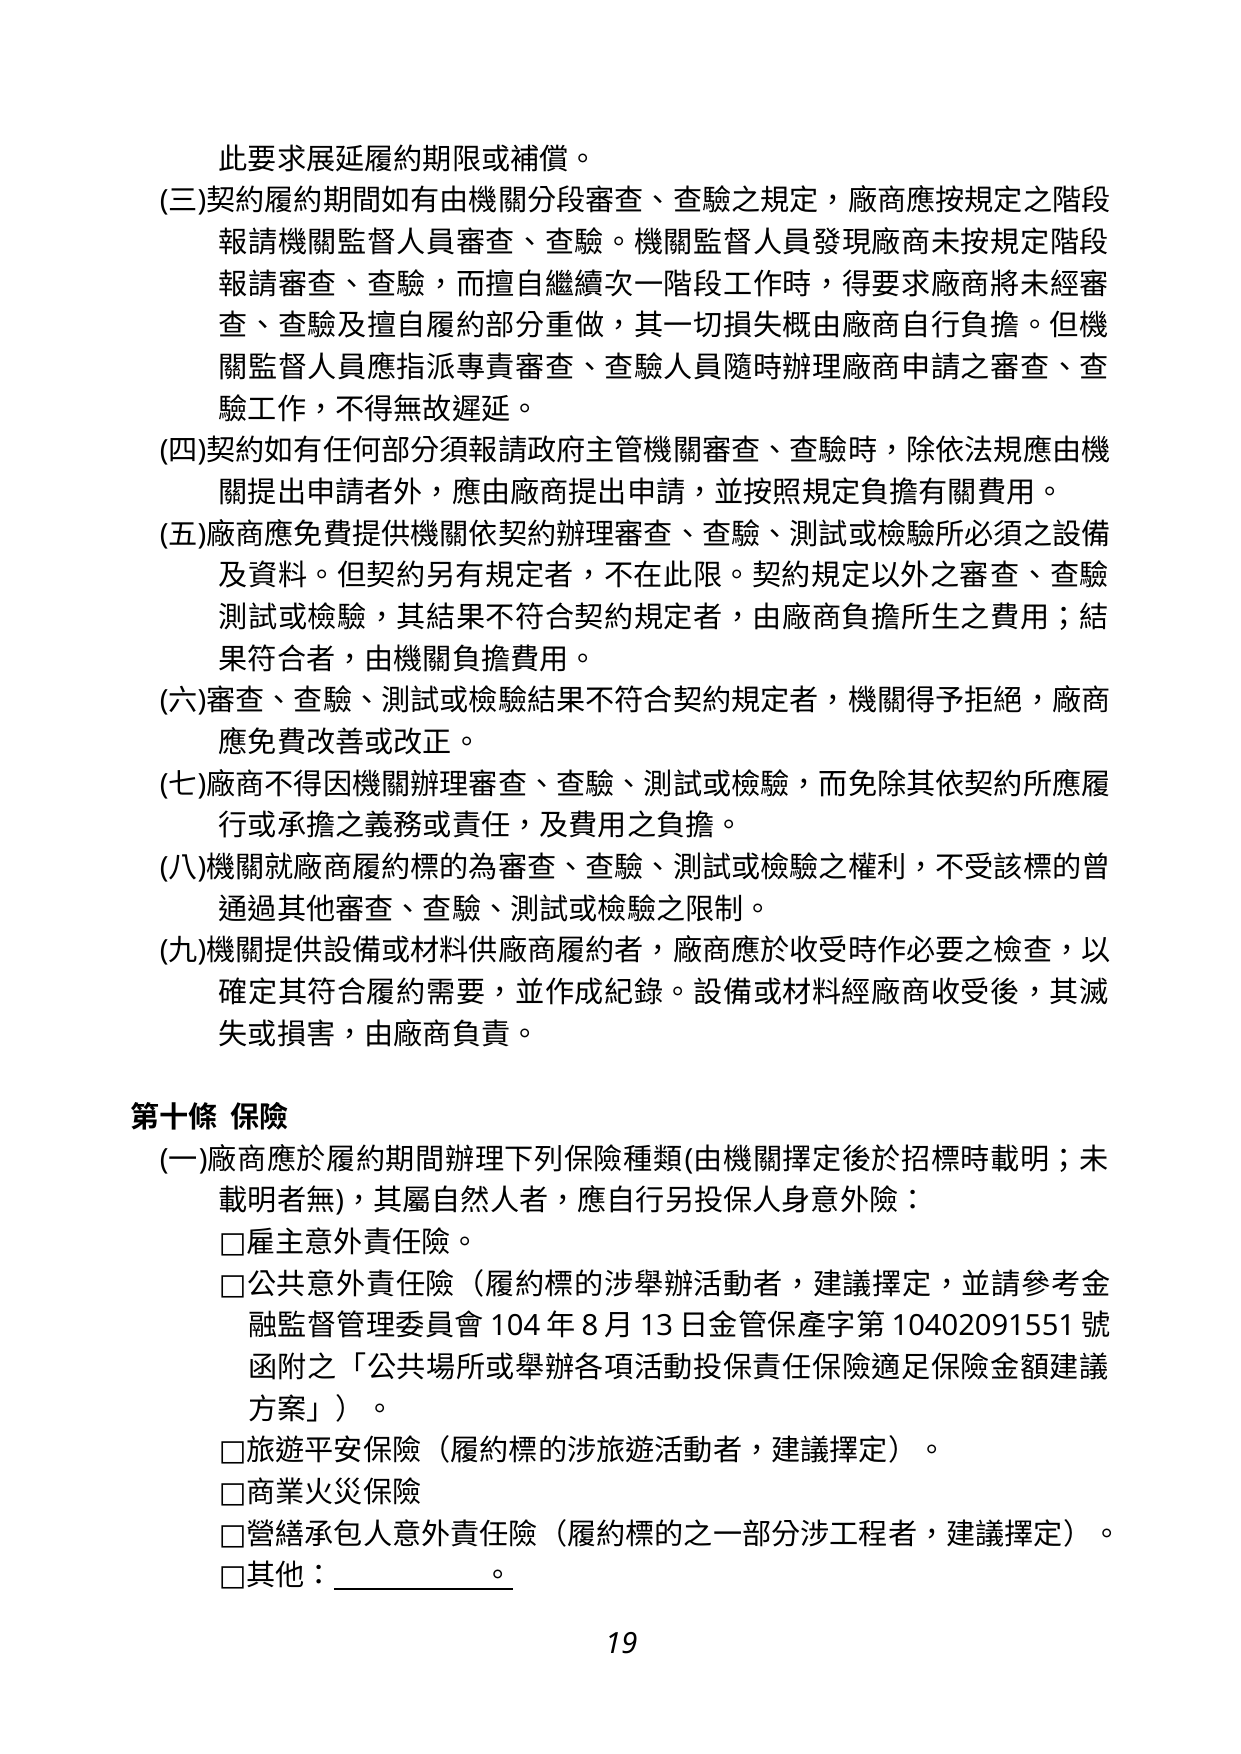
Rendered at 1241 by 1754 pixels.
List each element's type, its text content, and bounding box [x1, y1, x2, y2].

text (九)機關提供設備或材料供廠商履約者，廠商應於收受時作必要之檢查，以確定其符合履約需要，並作成紀錄。設備或材料經廠商收受後，其滅失或損害，由廠商負責。 [159, 927, 1110, 1052]
text □旅遊平安保險（履約標的涉旅遊活動者，建議擇定）。 [218, 1427, 1110, 1469]
text □其他： 。 [218, 1552, 1110, 1594]
text (六)審查、查驗、測試或檢驗結果不符合契約規定者，機關得予拒絕，廠商應免費改善或改正。 [159, 677, 1110, 761]
text 第十條 保險 [130, 1094, 1110, 1136]
text □營繕承包人意外責任險（履約標的之一部分涉工程者，建議擇定）。 [218, 1511, 1110, 1552]
text □商業火災保險 [218, 1469, 1110, 1511]
text (三)契約履約期間如有由機關分段審查、查驗之規定，廠商應按規定之階段報請機關監督人員審查、查驗。機關監督人員發現廠商未按規定階段報請審查、查驗，而擅自繼續次一階段工作時，得要求廠商將未經審查、查驗及擅自履約部分重做，其一切損失概由廠商自行負擔。但機關監督人員應指派專責審查、查驗人員隨時辦理廠商申請之審查、查驗工作，不得無故遲延。 [159, 177, 1110, 427]
text (四)契約如有任何部分須報請政府主管機關審查、查驗時，除依法規應由機關提出申請者外，應由廠商提出申請，並按照規定負擔有關費用。 [159, 427, 1110, 511]
text 此要求展延履約期限或補償。 [159, 136, 1110, 177]
text (七)廠商不得因機關辦理審查、查驗、測試或檢驗，而免除其依契約所應履行或承擔之義務或責任，及費用之負擔。 [159, 761, 1110, 844]
text (八)機關就廠商履約標的為審查、查驗、測試或檢驗之權利，不受該標的曾通過其他審查、查驗、測試或檢驗之限制。 [159, 844, 1110, 927]
text (五)廠商應免費提供機關依契約辦理審查、查驗、測試或檢驗所必須之設備及資料。但契約另有規定者，不在此限。契約規定以外之審查、查驗、測試或檢驗，其結果不符合契約規定者，由廠商負擔所生之費用；結果符合者，由機關負擔費用。 [159, 511, 1110, 677]
text □公共意外責任險（履約標的涉舉辦活動者，建議擇定，並請參考金融監督管理委員會104年8月13日金管保產字第10402091551號函附之「公共場所或舉辦各項活動投保責任保險適足保險金額建議方案」）。 [218, 1261, 1110, 1427]
text (一)廠商應於履約期間辦理下列保險種類(由機關擇定後於招標時載明；未載明者無)，其屬自然人者，應自行另投保人身意外險： [159, 1136, 1110, 1219]
text □雇主意外責任險。 [218, 1219, 1110, 1261]
